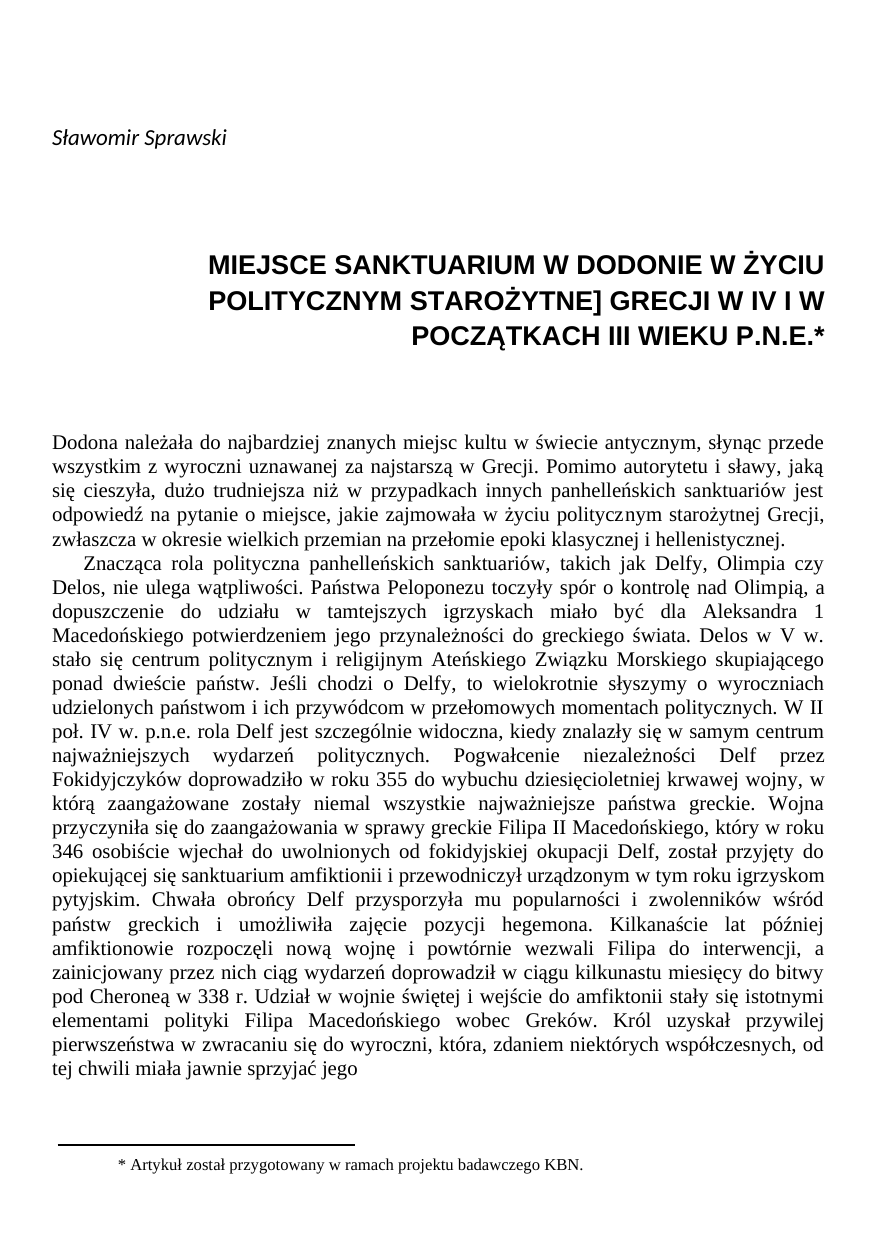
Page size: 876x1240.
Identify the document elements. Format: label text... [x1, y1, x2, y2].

subtitle MIEJSCE SANKTUARIUM W DODONIE W ŻYCIU POLITYCZNYM STAROŻYTNE] GRECJI W IV I W POCZĄTKACH III WIEKU P.N.E.* [143, 249, 825, 351]
text * Artykuł został przygotowany w ramach projektu badawczego KBN. [84, 1154, 584, 1173]
text Sławomir Sprawski [52, 123, 825, 151]
text Dodona należała do najbardziej znanych miejsc kultu w świecie antycznym, słynąc przede wszystkim z wyroczni uznawanej za najstarszą w Grecji. Pomimo autorytetu i sławy, jaką się cieszyła, dużo trudniejsza niż w przypadkach innych panhelleńskich sanktuariów jest odpowiedź na pytanie o miejsce, jakie zajmowała w życiu politycz­nym starożytnej Grecji, zwłaszcza w okresie wielkich przemian na przełomie epoki klasycznej i hellenistycznej. [52, 430, 825, 551]
text Znacząca rola polityczna panhelleńskich sanktuariów, takich jak Delfy, Olimpia czy Delos, nie ulega wątpliwości. Państwa Peloponezu toczyły spór o kontrolę nad Olim­pią, a dopuszczenie do udziału w tamtejszych igrzyskach miało być dla Aleksandra 1 Macedońskiego potwierdzeniem jego przynależności do greckiego świata. Delos w V w. stało się centrum politycznym i religijnym Ateńskiego Związku Morskiego skupiającego ponad dwieście państw. Jeśli chodzi o Delfy, to wielokrotnie słyszymy o wyroczniach udzielonych państwom i ich przywódcom w przełomowych momentach politycznych. W II poł. IV w. p.n.e. rola Delf jest szczególnie widoczna, kiedy znalazły się w samym centrum najważniejszych wydarzeń politycznych. Pogwałcenie niezależ­ności Delf przez Fokidyjczyków doprowadziło w roku 355 do wybuchu dziesięciolet­niej krwawej wojny, w którą zaangażowane zostały niemal wszystkie najważniejsze państwa greckie. Wojna przyczyniła się do zaangażowania w sprawy greckie Filipa II Macedońskiego, który w roku 346 osobiście wjechał do uwolnionych od fokidyjskiej okupacji Delf, został przyjęty do opiekującej się sanktuarium amfiktionii i przewodni­czył urządzonym w tym roku igrzyskom pytyjskim. Chwała obrońcy Delf przysporzyła mu popularności i zwolenników wśród państw greckich i umożliwiła zajęcie pozycji hegemona. Kilkanaście lat później amfiktionowie rozpoczęli nową wojnę i powtórnie wezwali Filipa do interwencji, a zainicjowany przez nich ciąg wydarzeń doprowadził w ciągu kilkunastu miesięcy do bitwy pod Cheroneą w 338 r. Udział w wojnie świętej i wejście do amfiktonii stały się istotnymi elementami polityki Filipa Macedońskiego wobec Greków. Król uzyskał przywilej pierwszeństwa w zwracaniu się do wyroczni, która, zdaniem niektórych współczesnych, od tej chwili miała jawnie sprzyjać jego [52, 551, 825, 1080]
